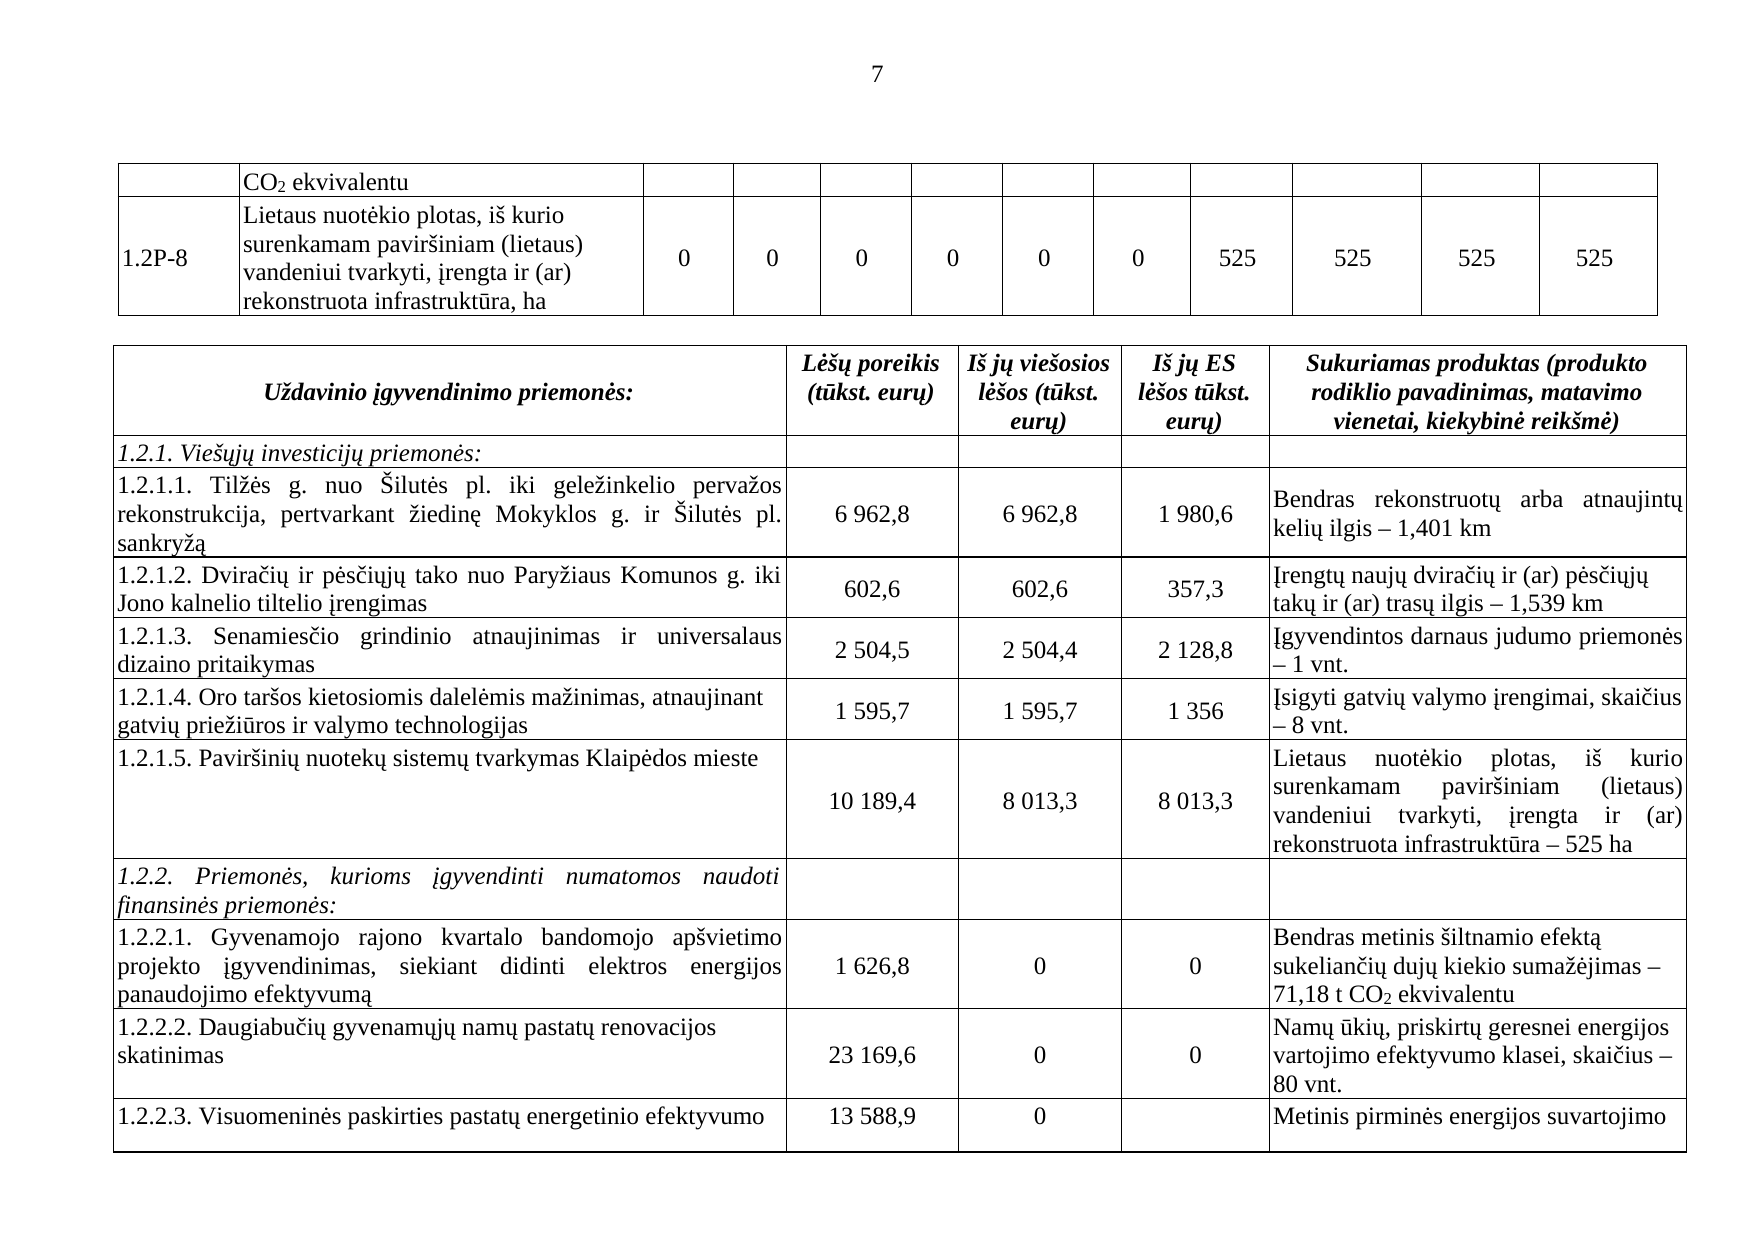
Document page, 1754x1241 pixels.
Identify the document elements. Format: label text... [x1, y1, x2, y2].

table_cell 2 504,4 [959, 618, 1121, 678]
table_cell [1270, 859, 1686, 918]
table_cell Įsigyti gatvių valymo įrengimai, skaičius – 8 vnt. [1270, 679, 1686, 739]
table_cell 1 980,6 [1122, 468, 1269, 556]
table_cell 1.2.1.1. Tilžės g. nuo Šilutės pl. iki geležinkelio pervažos rekonstrukcija, pertvarkant žiedinę Mokyklos g. ir Šilutės pl. sankryžą [114, 468, 786, 556]
table_cell [119, 164, 239, 196]
table_cell 0 [1094, 197, 1190, 315]
table_cell [959, 859, 1121, 918]
table_cell [821, 164, 911, 196]
table_cell 0 [959, 1009, 1121, 1098]
table_cell 1.2.1. Viešųjų investicijų priemonės: [114, 436, 786, 467]
table_cell 0 [1003, 197, 1093, 315]
table_cell 1.2.1.4. Oro taršos kietosiomis dalelėmis mažinimas, atnaujinant gatvių priežiūros ir valymo technologijas [114, 679, 786, 739]
table_cell [1094, 164, 1190, 196]
table_cell 0 [912, 197, 1002, 315]
table_cell 1.2P-8 [119, 197, 239, 315]
table_cell 0 [959, 920, 1121, 1008]
table_cell [1293, 164, 1421, 196]
table_cell 1 595,7 [787, 679, 958, 739]
table_cell Įrengtų naujų dviračių ir (ar) pėsčiųjų takų ir (ar) trasų ilgis – 1,539 km [1270, 558, 1686, 617]
table_cell [1191, 164, 1292, 196]
table_header Iš jų ES lėšos tūkst. eurų) [1122, 346, 1269, 434]
table_cell 2 504,5 [787, 618, 958, 678]
table_cell 10 189,4 [787, 740, 958, 858]
table_cell 1 626,8 [787, 920, 958, 1008]
table_cell 0 [644, 197, 733, 315]
table_cell 1.2.1.3. Senamiesčio grindinio atnaujinimas ir universalaus dizaino pritaikymas [114, 618, 786, 678]
table_cell Įgyvendintos darnaus judumo priemonės – 1 vnt. [1270, 618, 1686, 678]
table_cell 8 013,3 [959, 740, 1121, 858]
table_cell 357,3 [1122, 558, 1269, 617]
table_cell 1.2.1.5. Paviršinių nuotekų sistemų tvarkymas Klaipėdos mieste [114, 740, 786, 858]
table_cell 525 [1422, 197, 1539, 315]
table_cell [1122, 859, 1269, 918]
table_cell Bendras metinis šiltnamio efektą sukeliančių dujų kiekio sumažėjimas –71,18 t CO2 ekvivalentu [1270, 920, 1686, 1008]
table_cell 8 013,3 [1122, 740, 1269, 858]
table_cell 525 [1540, 197, 1657, 315]
table_cell 6 962,8 [787, 468, 958, 556]
table_cell 1.2.2.3. Visuomeninės paskirties pastatų energetinio efektyvumo [114, 1099, 786, 1151]
table_cell Namų ūkių, priskirtų geresnei energijos vartojimo efektyvumo klasei, skaičius – 80 vnt. [1270, 1009, 1686, 1098]
table_header Iš jų viešosios lėšos (tūkst. eurų) [959, 346, 1121, 434]
table_cell 525 [1293, 197, 1421, 315]
table_cell 1 595,7 [959, 679, 1121, 739]
table_header Sukuriamas produktas (produkto rodiklio pavadinimas, matavimo vienetai, kiekybinė reikšmė) [1270, 346, 1686, 434]
table_cell 0 [821, 197, 911, 315]
table_cell 23 169,6 [787, 1009, 958, 1098]
table_cell [787, 859, 958, 918]
table_cell [1422, 164, 1539, 196]
table_header Uždavinio įgyvendinimo priemonės: [114, 346, 786, 434]
table_cell 0 [734, 197, 820, 315]
table_cell [787, 436, 958, 467]
table_cell 1 356 [1122, 679, 1269, 739]
table_cell 6 962,8 [959, 468, 1121, 556]
table_cell 2 128,8 [1122, 618, 1269, 678]
table_header Lėšų poreikis (tūkst. eurų) [787, 346, 958, 434]
table_cell 0 [1122, 920, 1269, 1008]
table_cell [644, 164, 733, 196]
table_cell 602,6 [959, 558, 1121, 617]
table_cell Bendras rekonstruotų arba atnaujintų kelių ilgis – 1,401 km [1270, 468, 1686, 556]
table_cell 1.2.2.1. Gyvenamojo rajono kvartalo bandomojo apšvietimo projekto įgyvendinimas, siekiant didinti elektros energijos panaudojimo efektyvumą [114, 920, 786, 1008]
table_cell Lietaus nuotėkio plotas, iš kurio surenkamam paviršiniam (lietaus) vandeniui tvarkyti, įrengta ir (ar) rekonstruota infrastruktūra, ha [240, 197, 643, 315]
table_cell 0 [1122, 1009, 1269, 1098]
table_cell Metinis pirminės energijos suvartojimo [1270, 1099, 1686, 1151]
table_cell [1270, 436, 1686, 467]
table_cell [1122, 436, 1269, 467]
table_cell 525 [1191, 197, 1292, 315]
table_cell [959, 436, 1121, 467]
table_cell [912, 164, 1002, 196]
table_cell 1.2.1.2. Dviračių ir pėsčiųjų tako nuo Paryžiaus Komunos g. iki Jono kalnelio tiltelio įrengimas [114, 558, 786, 617]
table_cell 1.2.2.2. Daugiabučių gyvenamųjų namų pastatų renovacijos skatinimas [114, 1009, 786, 1098]
table_cell 1.2.2. Priemonės, kurioms įgyvendinti numatomos naudoti finansinės priemonės: [114, 859, 786, 918]
table_cell Lietaus nuotėkio plotas, iš kurio surenkamam paviršiniam (lietaus) vandeniui tvarkyti, įrengta ir (ar) rekonstruota infrastruktūra – 525 ha [1270, 740, 1686, 858]
table_cell [734, 164, 820, 196]
table_cell 13 588,9 [787, 1099, 958, 1151]
table_cell [1122, 1099, 1269, 1151]
table_cell 0 [959, 1099, 1121, 1151]
table_cell CO2 ekvivalentu [240, 164, 643, 196]
table_cell [1540, 164, 1657, 196]
table_cell [1003, 164, 1093, 196]
table_cell 602,6 [787, 558, 958, 617]
